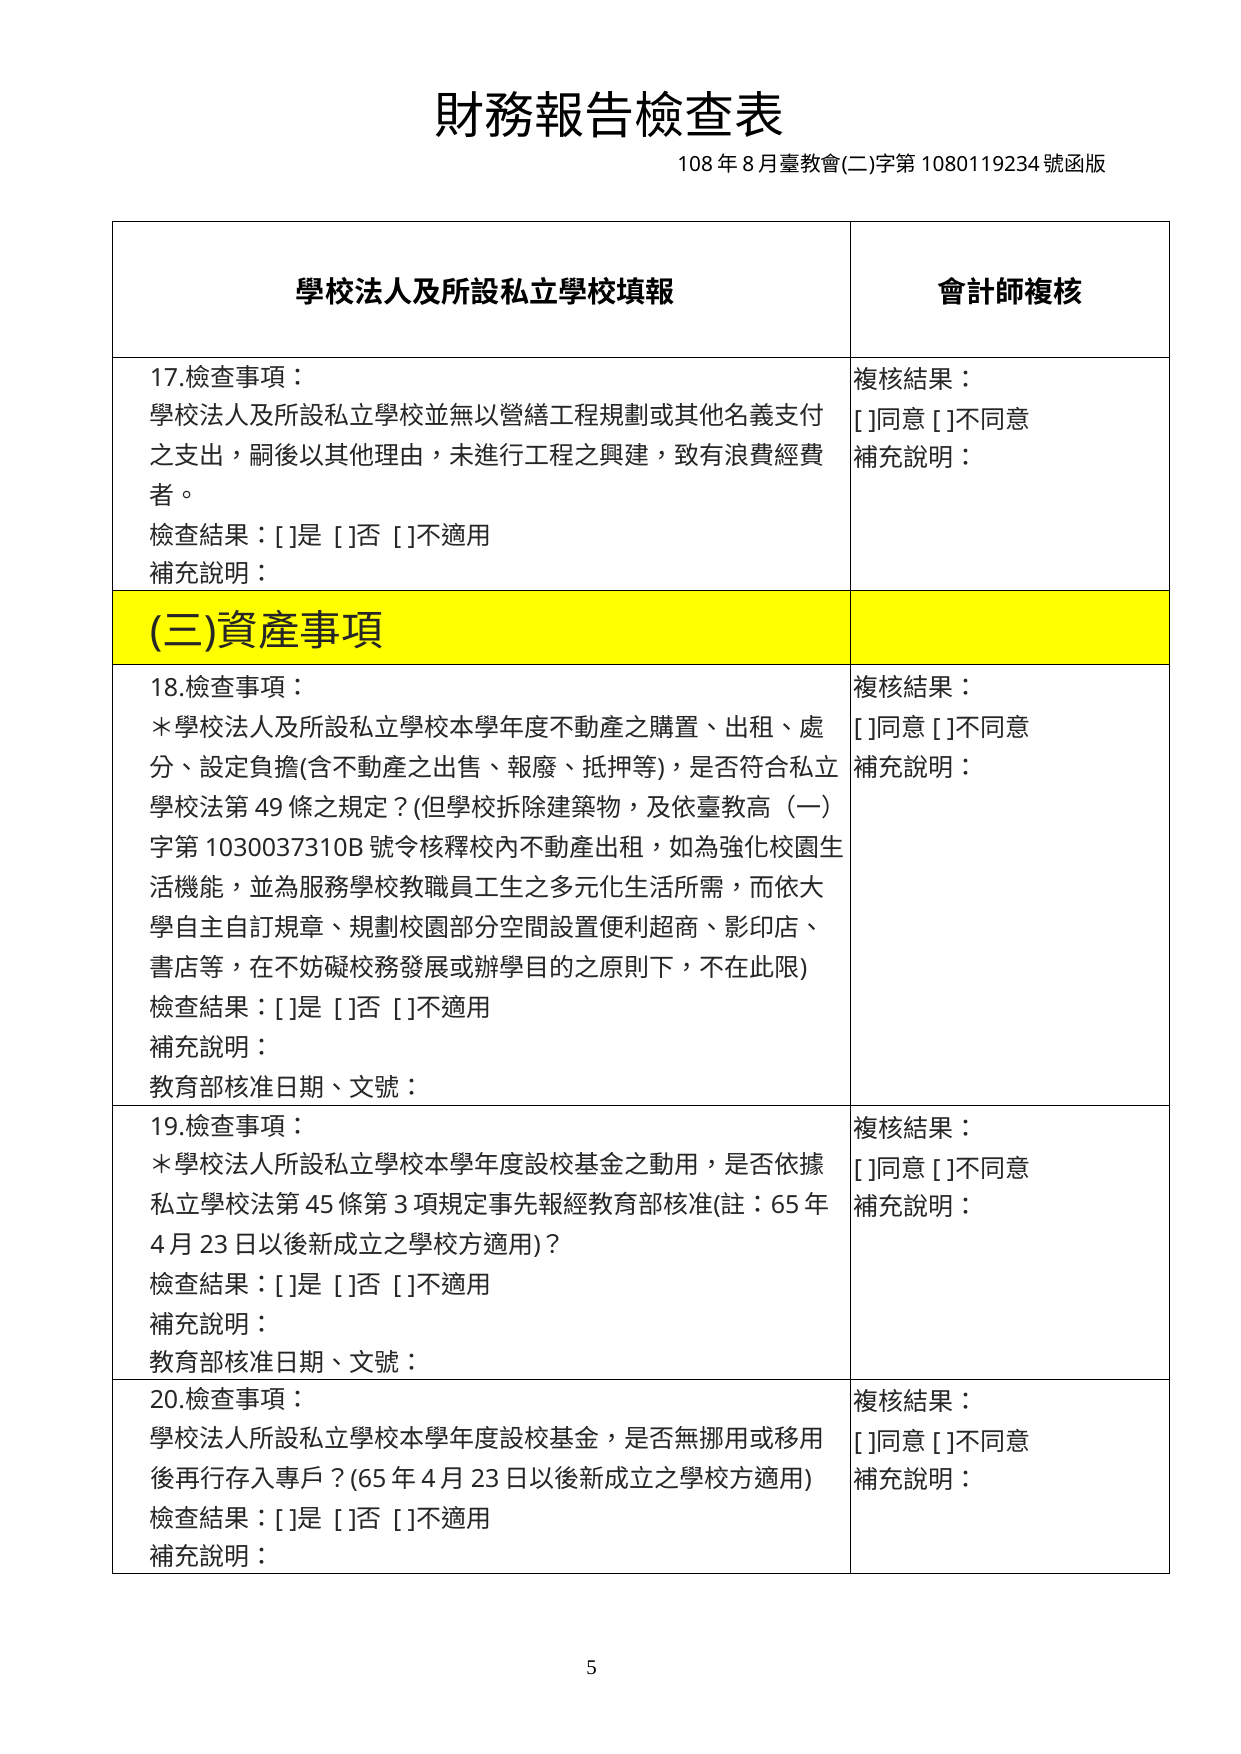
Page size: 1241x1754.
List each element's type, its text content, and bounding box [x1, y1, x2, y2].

table_cell (三)資產事項 [113, 591, 850, 664]
table_cell 18.檢查事項： ＊學校法人及所設私立學校本學年度不動產之購置、出租、處分、設定負擔(含不動產之出售、報廢、抵押等)，是否符合私立學校法第49條之規定？(但學校拆除建築物，及依臺教高（一）字第1030037310B號令核釋校內不動產出租，如為強化校園生活機能，並為服務學校教職員工生之多元化生活所需，而依大學自主自訂規章、規劃校園部分空間設置便利超商、影印店、書店等，在不妨礙校務發展或辦學目的之原則下，不在此限) 檢查結果：[ ]是 [ ]否 [ ]不適用 補充說明： 教育部核准日期、文號： [113, 665, 850, 1105]
table_cell 20.檢查事項： 學校法人所設私立學校本學年度設校基金，是否無挪用或移用後再行存入專戶？(65年4月23日以後新成立之學校方適用) 檢查結果：[ ]是 [ ]否 [ ]不適用 補充說明： [113, 1380, 850, 1572]
table_header 學校法人及所設私立學校填報 [113, 222, 850, 357]
table_cell 19.檢查事項： ＊學校法人所設私立學校本學年度設校基金之動用，是否依據私立學校法第45條第3項規定事先報經教育部核准(註：65年4月23日以後新成立之學校方適用)？ 檢查結果：[ ]是 [ ]否 [ ]不適用 補充說明： 教育部核准日期、文號： [113, 1106, 850, 1379]
table_cell 複核結果： [ ]同意 [ ]不同意 補充說明： [851, 358, 1169, 590]
table_cell 複核結果： [ ]同意 [ ]不同意 補充說明： [851, 665, 1169, 1105]
table_cell 17.檢查事項： 學校法人及所設私立學校並無以營繕工程規劃或其他名義支付之支出，嗣後以其他理由，未進行工程之興建，致有浪費經費者。 檢查結果：[ ]是 [ ]否 [ ]不適用 補充說明： [113, 358, 850, 590]
table_header 會計師複核 [851, 222, 1169, 357]
table_cell [851, 591, 1169, 664]
table_cell 複核結果： [ ]同意 [ ]不同意 補充說明： [851, 1106, 1169, 1379]
table_cell 複核結果： [ ]同意 [ ]不同意 補充說明： [851, 1380, 1169, 1572]
